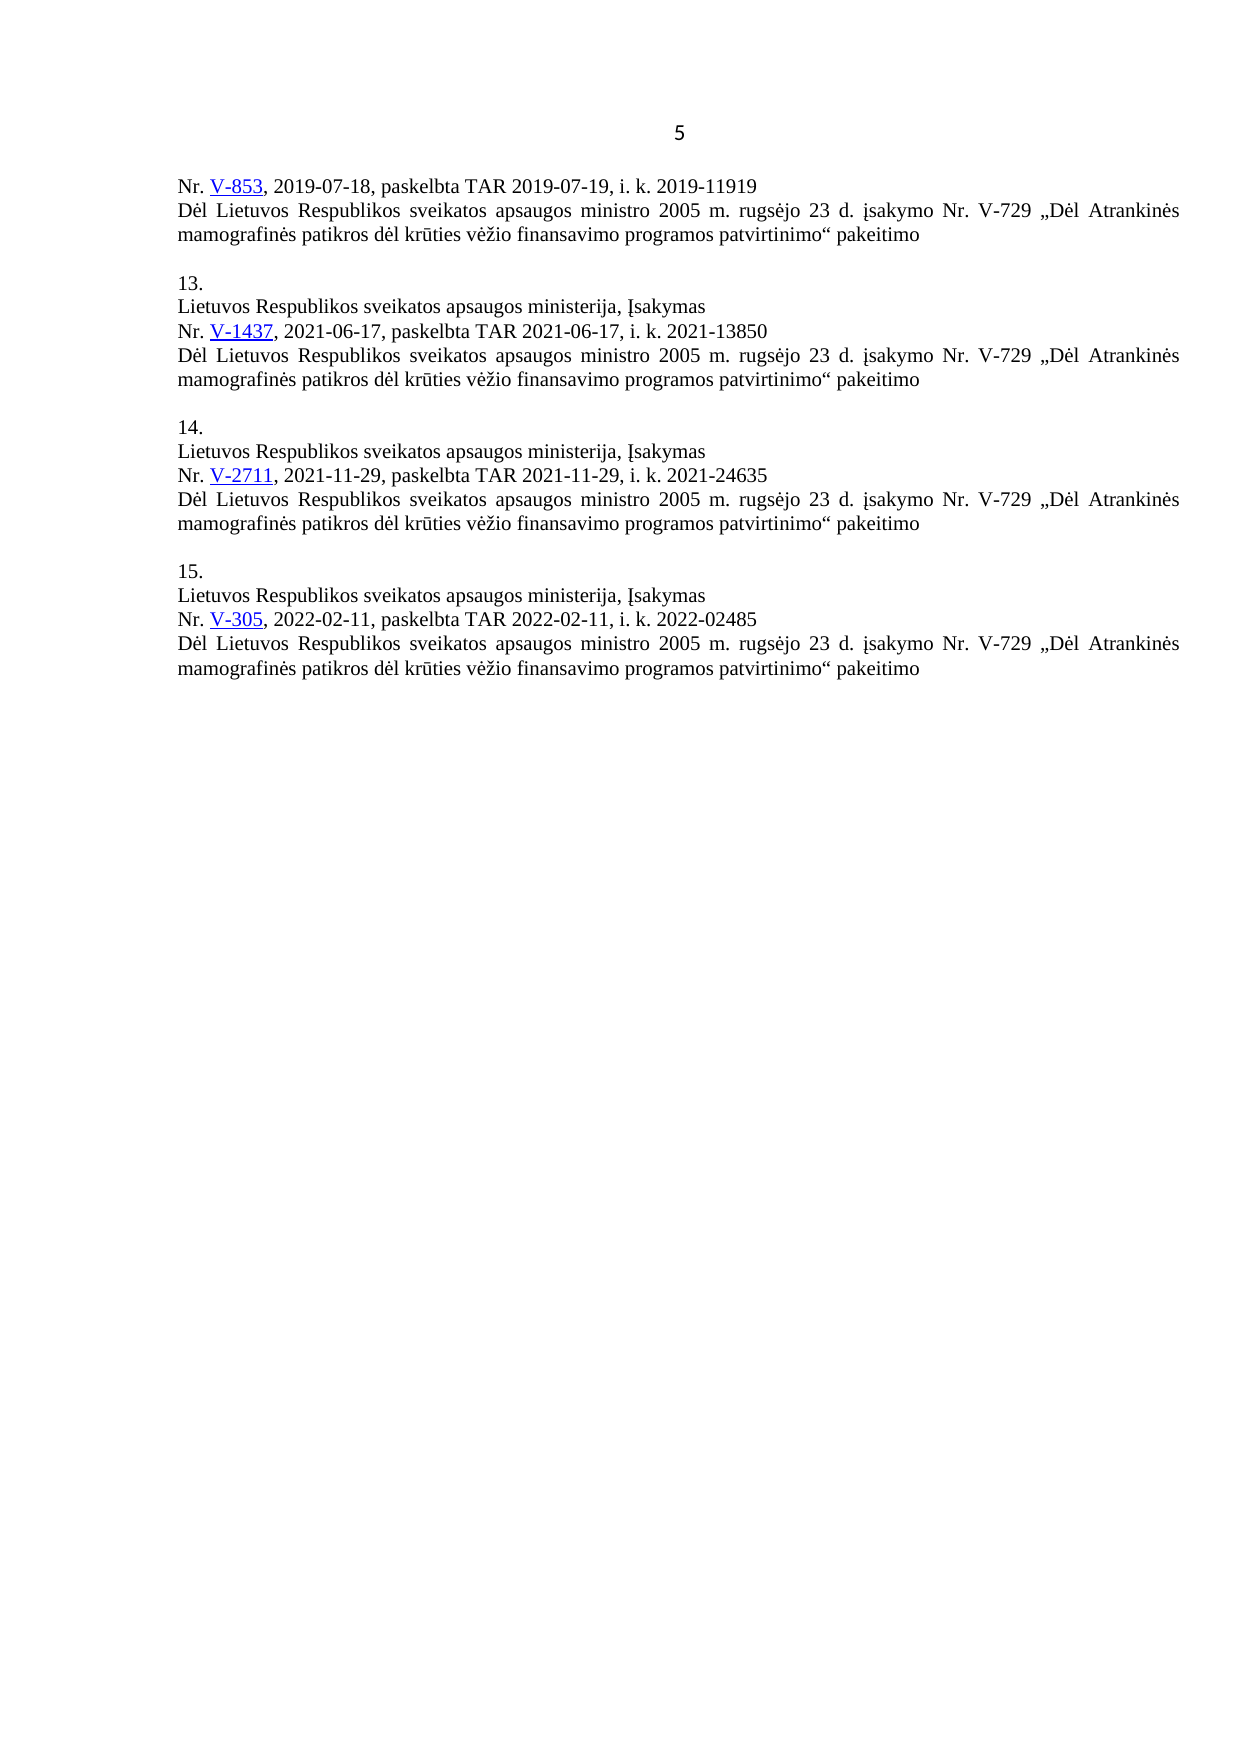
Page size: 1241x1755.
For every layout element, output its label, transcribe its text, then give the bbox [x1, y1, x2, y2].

text Nr. V-305, 2022-02-11, paskelbta TAR 2022-02-11, i. k. 2022-02485 [177, 607, 1181, 631]
text Nr. V-853, 2019-07-18, paskelbta TAR 2019-07-19, i. k. 2019-11919 [177, 174, 1181, 198]
text Lietuvos Respublikos sveikatos apsaugos ministerija, Įsakymas [177, 439, 1181, 463]
text Nr. V-2711, 2021-11-29, paskelbta TAR 2021-11-29, i. k. 2021-24635 [177, 463, 1181, 487]
text 15. [177, 559, 1181, 583]
text Dėl Lietuvos Respublikos sveikatos apsaugos ministro 2005 m. rugsėjo 23 d. įsakymo Nr. V-729 „Dėl Atrankinės mamografinės patikros dėl krūties vėžio finansavimo programos patvirtinimo“ pakeitimo [177, 198, 1181, 246]
text 14. [177, 415, 1181, 439]
text Dėl Lietuvos Respublikos sveikatos apsaugos ministro 2005 m. rugsėjo 23 d. įsakymo Nr. V-729 „Dėl Atrankinės mamografinės patikros dėl krūties vėžio finansavimo programos patvirtinimo“ pakeitimo [177, 487, 1181, 535]
text 13. [177, 270, 1181, 294]
text Dėl Lietuvos Respublikos sveikatos apsaugos ministro 2005 m. rugsėjo 23 d. įsakymo Nr. V-729 „Dėl Atrankinės mamografinės patikros dėl krūties vėžio finansavimo programos patvirtinimo“ pakeitimo [177, 343, 1181, 391]
text Lietuvos Respublikos sveikatos apsaugos ministerija, Įsakymas [177, 294, 1181, 318]
text Nr. V-1437, 2021-06-17, paskelbta TAR 2021-06-17, i. k. 2021-13850 [177, 318, 1181, 343]
text Dėl Lietuvos Respublikos sveikatos apsaugos ministro 2005 m. rugsėjo 23 d. įsakymo Nr. V-729 „Dėl Atrankinės mamografinės patikros dėl krūties vėžio finansavimo programos patvirtinimo“ pakeitimo [177, 631, 1181, 679]
text Lietuvos Respublikos sveikatos apsaugos ministerija, Įsakymas [177, 583, 1181, 607]
